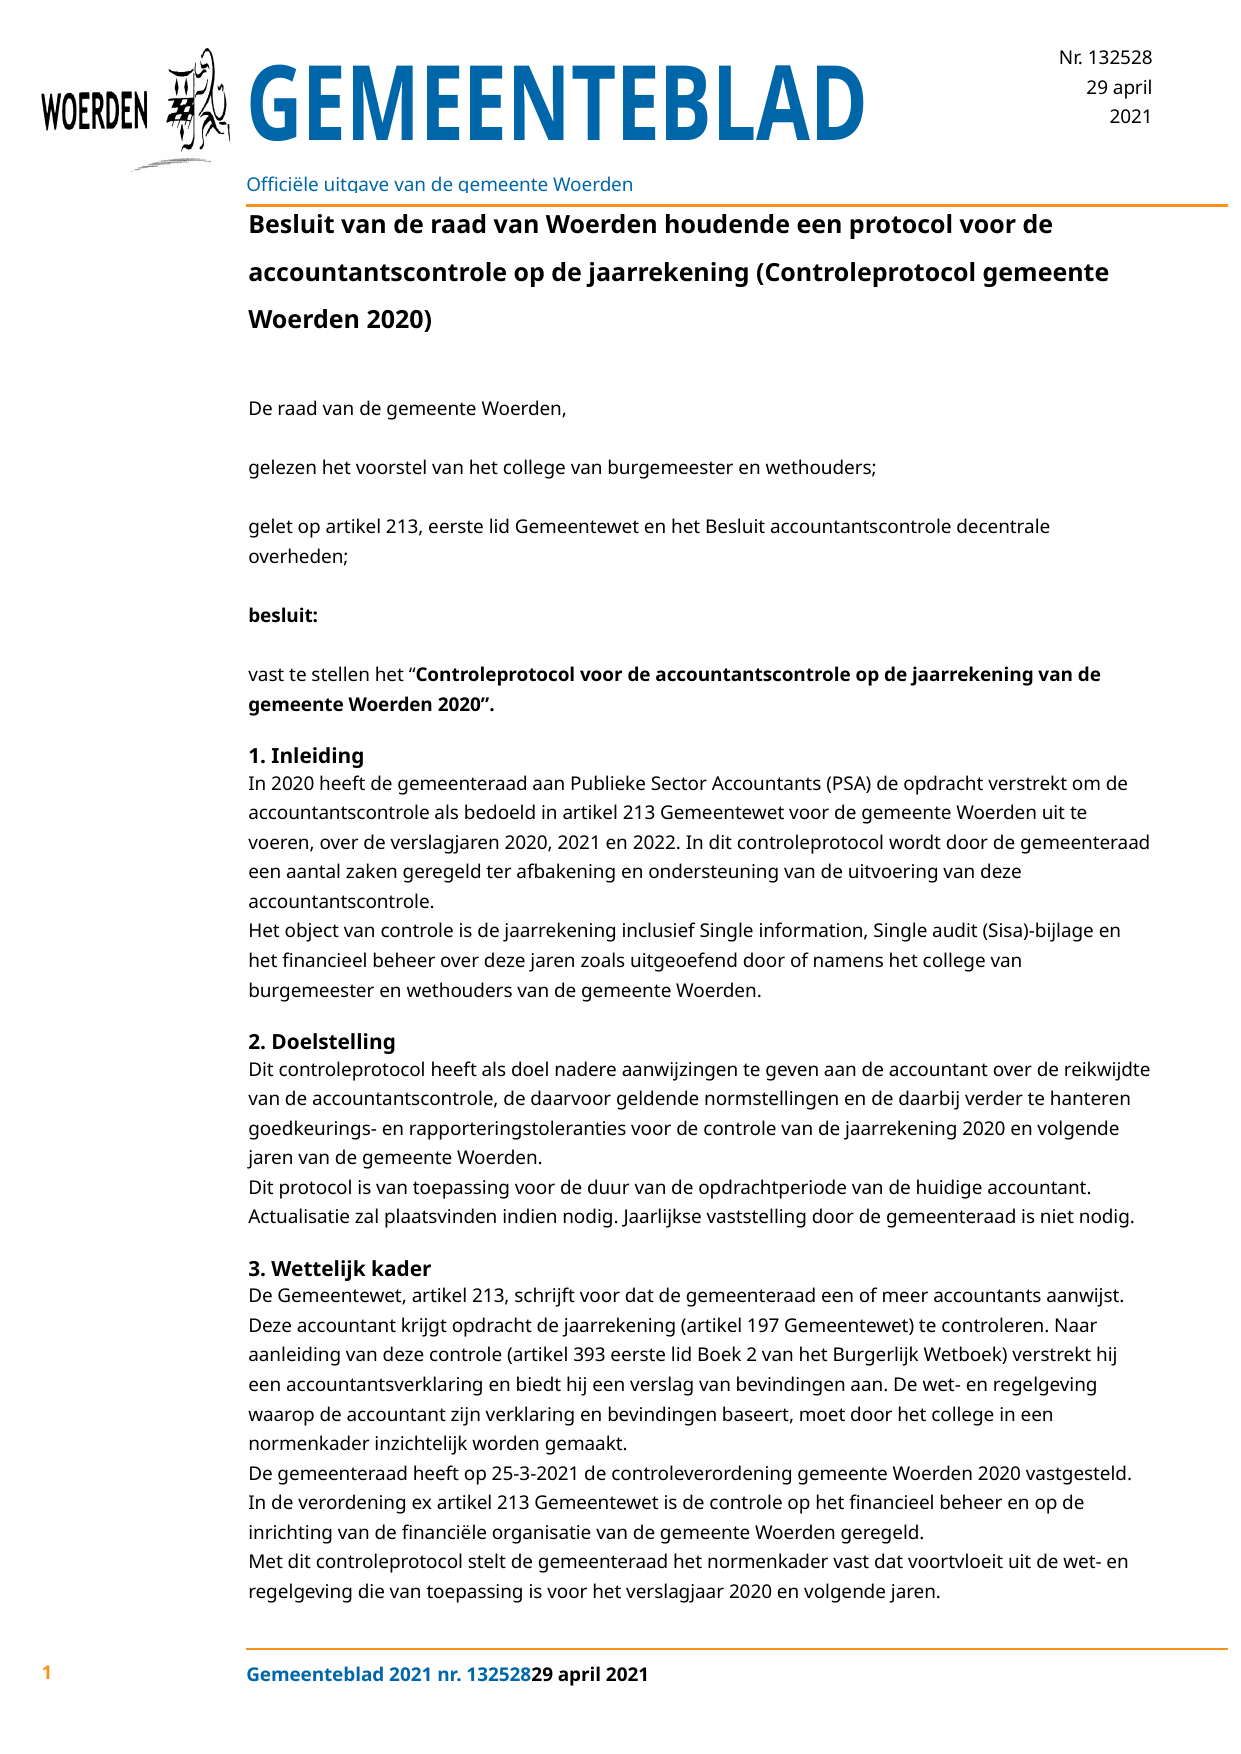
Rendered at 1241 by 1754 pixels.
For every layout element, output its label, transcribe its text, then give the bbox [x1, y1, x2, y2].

text De Gemeentewet, artikel 213, schrijft voor dat de gemeenteraad een of meer accountants aanwijst. Deze accountant krijgt opdracht de jaarrekening (artikel 197 Gemeentewet) te controleren. Naar aanleiding van deze controle (artikel 393 eerste lid Boek 2 van het Burgerlijk Wetboek) verstrekt hij een accountantsverklaring en biedt hij een verslag van bevindingen aan. De wet- en regelgeving waarop de accountant zijn verklaring en bevindingen baseert, moet door het college in een normenkader inzichtelijk worden gemaakt. [248, 1282, 1152, 1456]
text 2. Doelstelling [248, 1027, 1152, 1056]
text gelet op artikel 213, eerste lid Gemeentewet en het Besluit accountantscontrole decentrale overheden; [248, 513, 1152, 569]
text 1. Inleiding [248, 741, 1152, 770]
text Dit controleprotocol heeft als doel nadere aanwijzingen te geven aan de accountant over de reikwijdte van de accountantscontrole, de daarvoor geldende normstellingen en de daarbij verder te hanteren goedkeurings- en rapporteringstoleranties voor de controle van de jaarrekening 2020 en volgende jaren van de gemeente Woerden. [248, 1056, 1152, 1170]
text Met dit controleprotocol stelt de gemeenteraad het normenkader vast dat voortvloeit uit de wet- en regelgeving die van toepassing is voor het verslagjaar 2020 en volgende jaren. [248, 1549, 1152, 1604]
text vast te stellen het “Controleprotocol voor de accountantscontrole op de jaarrekening van de gemeente Woerden 2020”. [248, 661, 1152, 717]
text De raad van de gemeente Woerden, [248, 395, 1152, 421]
text gelezen het voorstel van het college van burgemeester en wethouders; [248, 454, 1152, 480]
text Dit protocol is van toepassing voor de duur van de opdrachtperiode van de huidige accountant. Actualisatie zal plaatsvinden indien nodig. Jaarlijkse vaststelling door de gemeenteraad is niet nodig. [248, 1174, 1152, 1229]
text 3. Wettelijk kader [248, 1254, 1152, 1282]
text De gemeenteraad heeft op 25-3-2021 de controleverordening gemeente Woerden 2020 vastgesteld. In de verordening ex artikel 213 Gemeentewet is de controle op het financieel beheer en op de inrichting van de financiële organisatie van de gemeente Woerden geregeld. [248, 1460, 1152, 1545]
text besluit: [248, 602, 1152, 628]
text Besluit van de raad van Woerden houdende een protocol voor de accountantscontrole op de jaarrekening (Controleprotocol gemeente Woerden 2020) [248, 207, 1152, 336]
text Het object van controle is de jaarrekening inclusief Single information, Single audit (Sisa)-bijlage en het financieel beheer over deze jaren zoals uitgeoefend door of namens het college van burgemeester en wethouders van de gemeente Woerden. [248, 918, 1152, 1003]
text In 2020 heeft de gemeenteraad aan Publieke Sector Accountants (PSA) de opdracht verstrekt om de accountantscontrole als bedoeld in artikel 213 Gemeentewet voor de gemeente Woerden uit te voeren, over de verslagjaren 2020, 2021 en 2022. In dit controleprotocol wordt door de gemeenteraad een aantal zaken geregeld ter afbakening en ondersteuning van de uitvoering van deze accountantscontrole. [248, 770, 1152, 914]
picture [41, 47, 231, 172]
